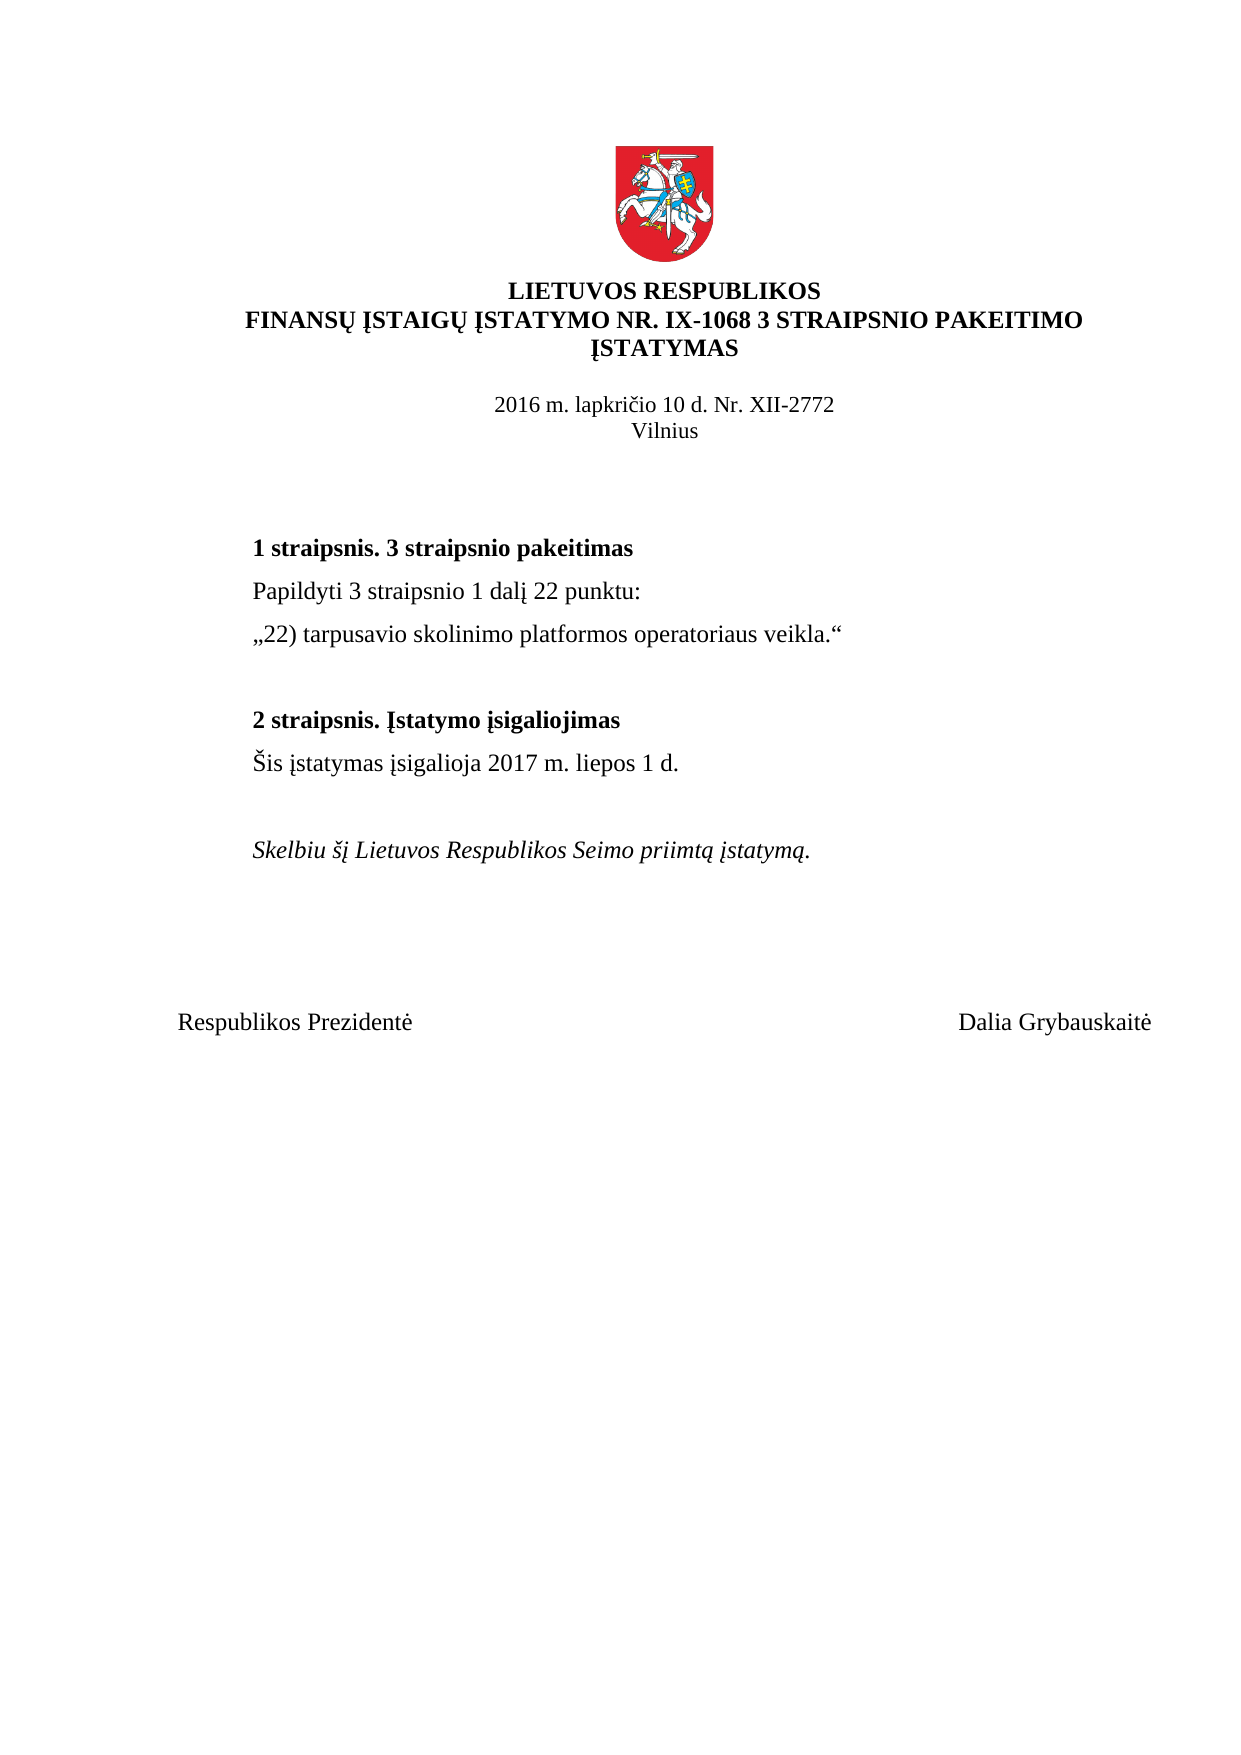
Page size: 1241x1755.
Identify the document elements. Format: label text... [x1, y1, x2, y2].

text Respublikos Prezidentė Dalia Grybauskaitė [177, 1007, 1152, 1036]
text 2 straipsnis. Įstatymo įsigaliojimas [177, 705, 1152, 734]
text ĮSTATYMAS [177, 333, 1152, 362]
text Papildyti 3 straipsnio 1 dalį 22 punktu: [177, 576, 1152, 605]
text Šis įstatymas įsigalioja 2017 m. liepos 1 d. [177, 748, 1152, 777]
text Vilnius [177, 417, 1152, 444]
text Skelbiu šį Lietuvos Respublikos Seimo priimtą įstatymą. [177, 835, 1152, 863]
text FINANSŲ ĮSTAIGŲ ĮSTATYMO NR. IX-1068 3 STRAIPSNIO PAKEITIMO [177, 305, 1152, 333]
text 1 straipsnis. 3 straipsnio pakeitimas [177, 533, 1152, 562]
text LIETUVOS RESPUBLIKOS [177, 276, 1152, 305]
text „22) tarpusavio skolinimo platformos operatoriaus veikla.“ [177, 619, 1152, 648]
text 2016 m. lapkričio 10 d. Nr. XII-2772 [177, 391, 1152, 417]
